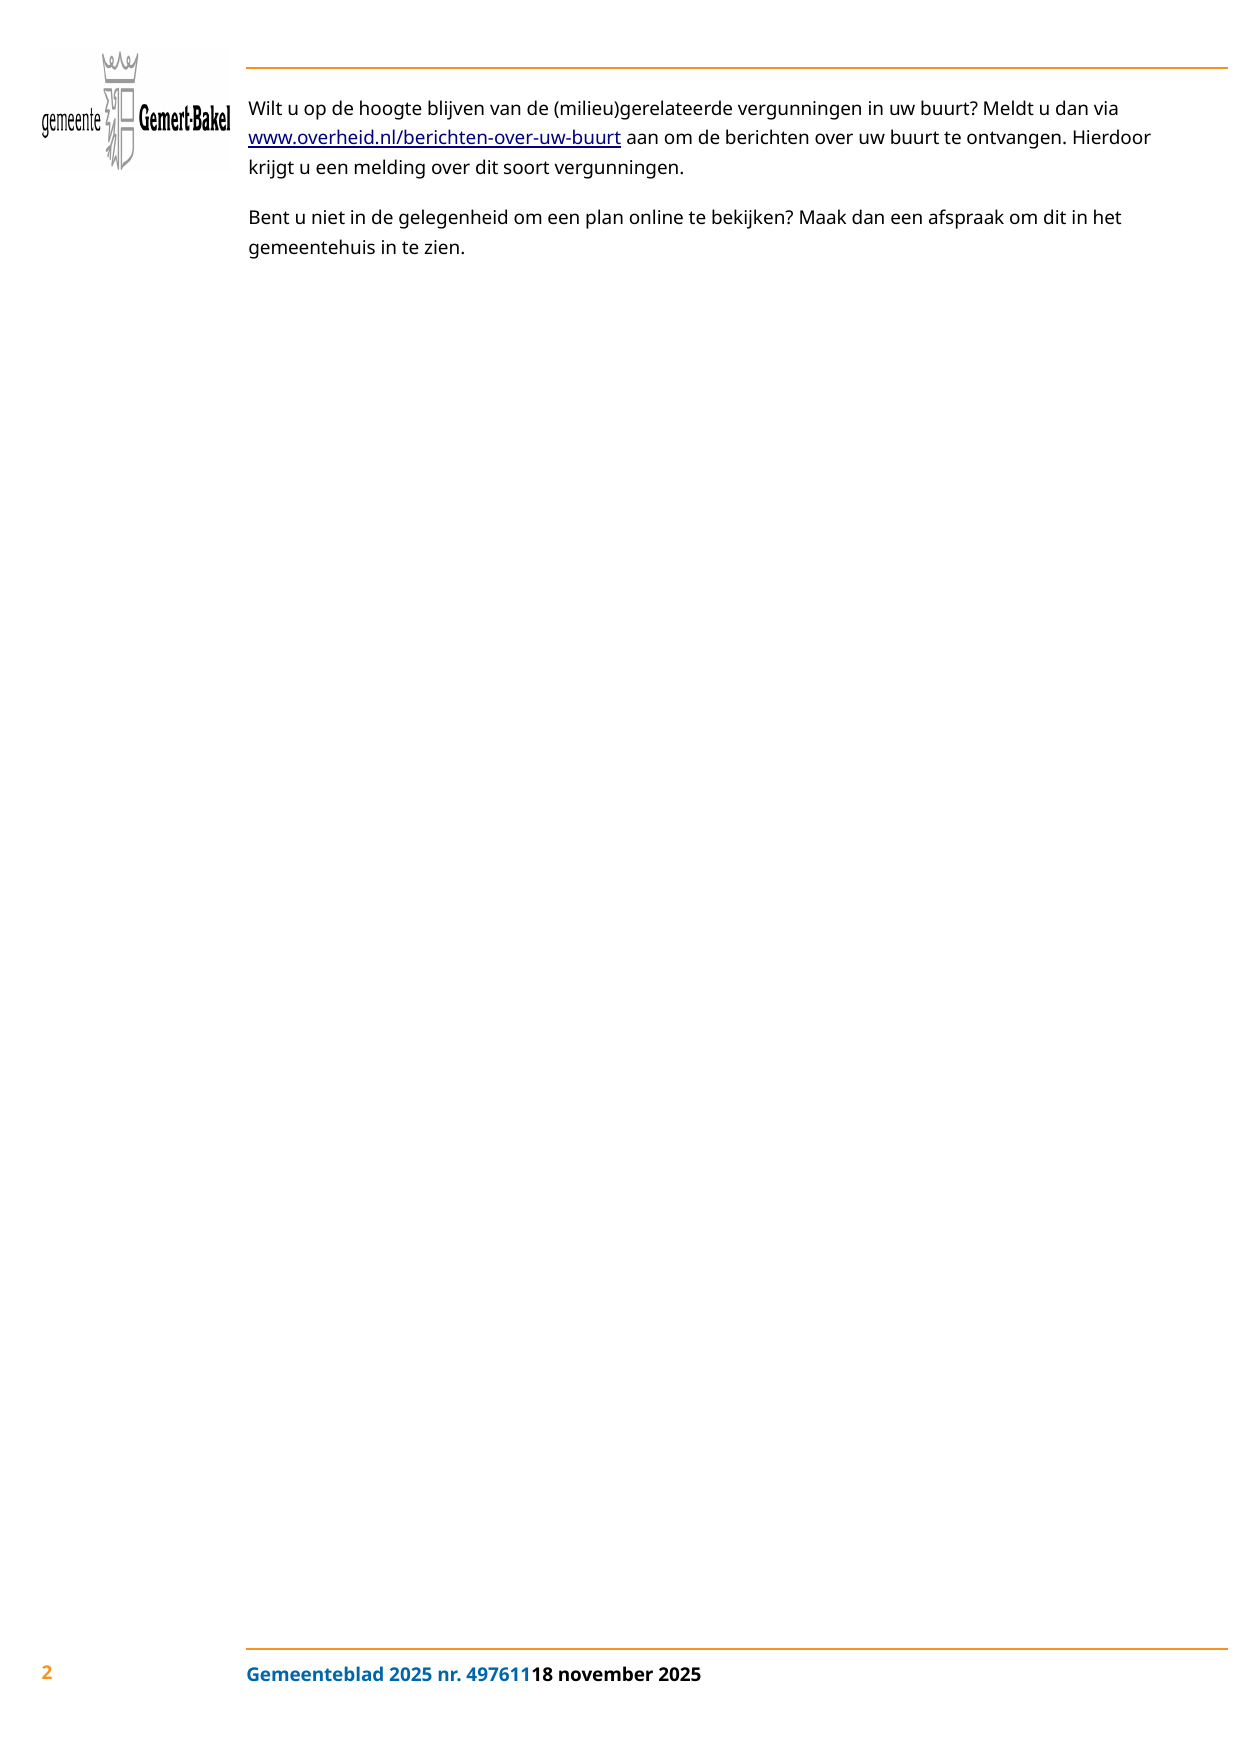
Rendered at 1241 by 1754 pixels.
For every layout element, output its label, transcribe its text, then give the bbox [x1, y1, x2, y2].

text Bent u niet in de gelegenheid om een plan online te bekijken? Maak dan een afspraak om dit in het gemeentehuis in te zien. [248, 204, 1152, 260]
picture [41, 47, 231, 172]
text Wilt u op de hoogte blijven van de (milieu)gerelateerde vergunningen in uw buurt? Meldt u dan via www.overheid.nl/berichten-over-uw-buurt aan om de berichten over uw buurt te ontvangen. Hierdoor krijgt u een melding over dit soort vergunningen. [248, 95, 1152, 180]
